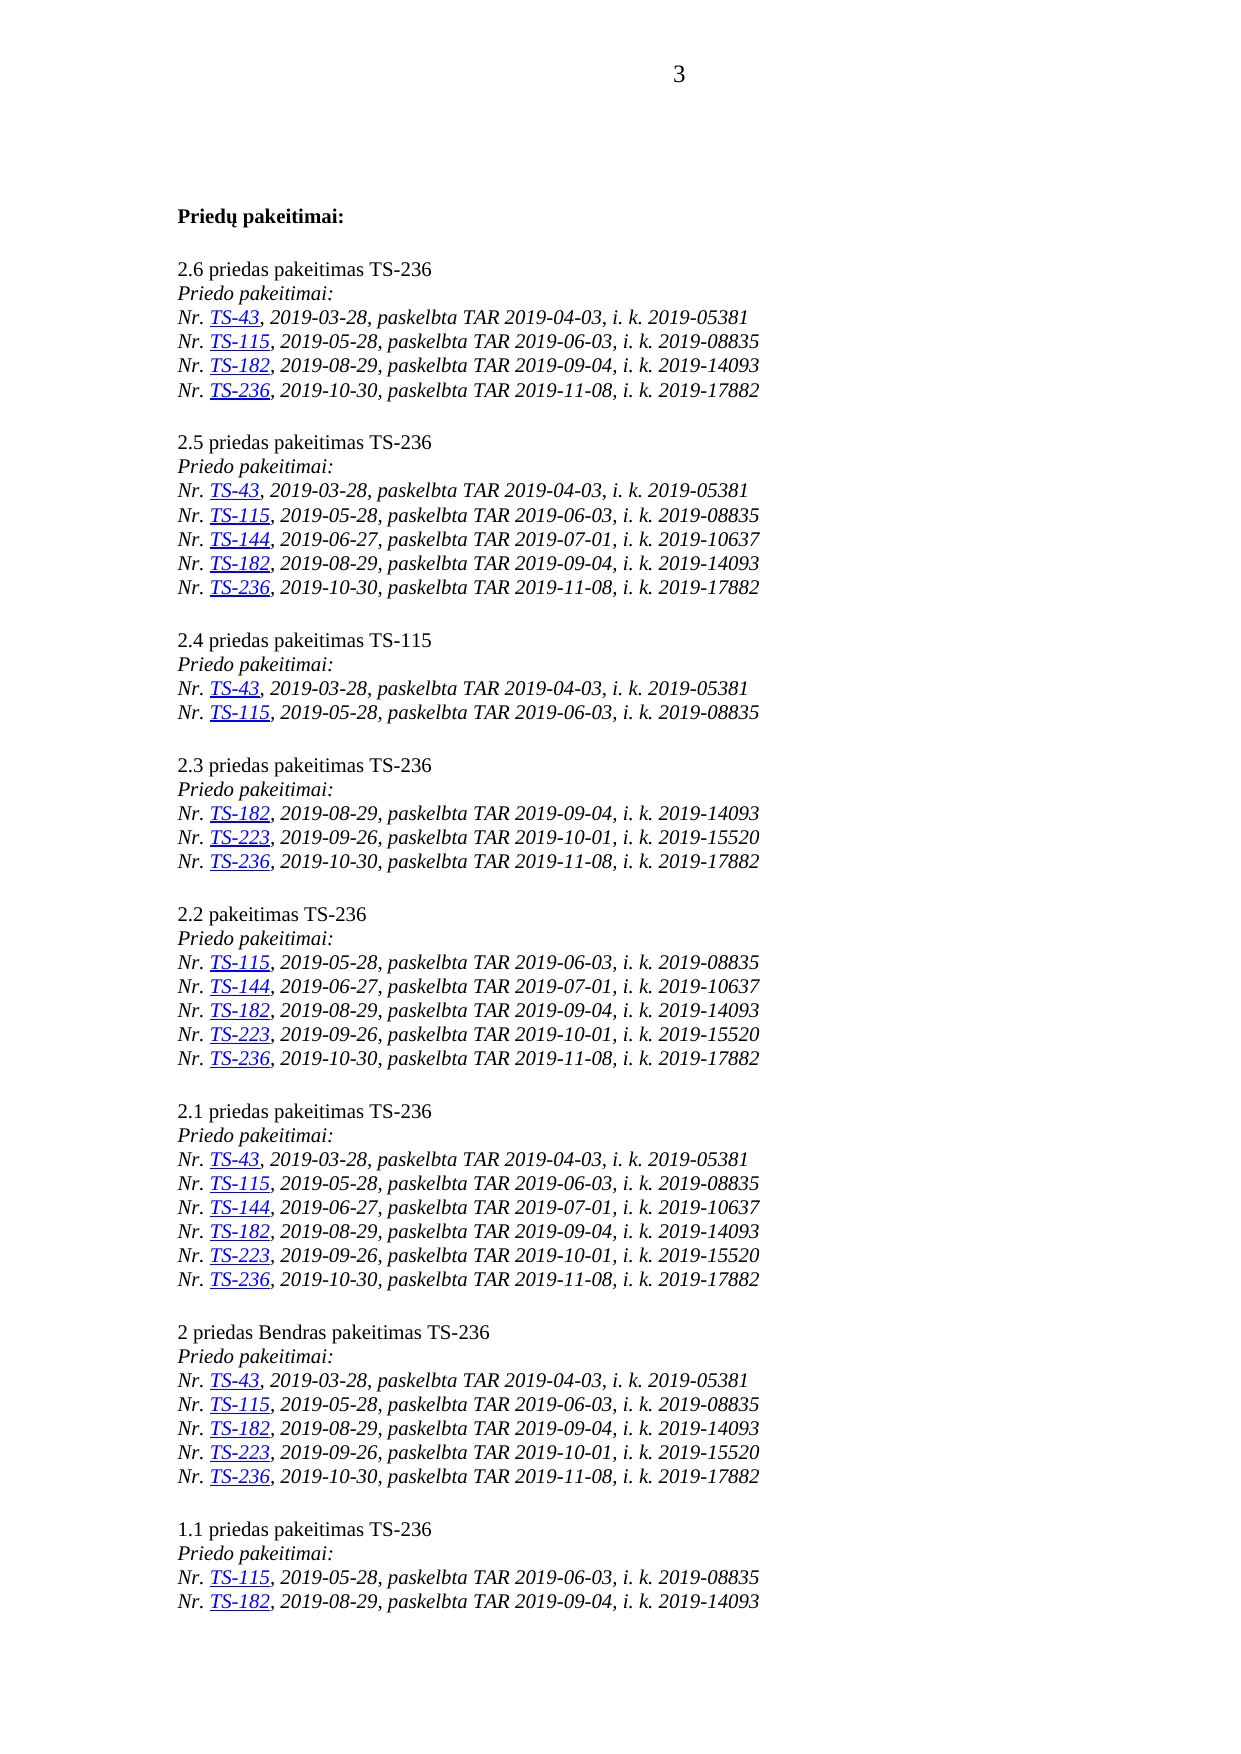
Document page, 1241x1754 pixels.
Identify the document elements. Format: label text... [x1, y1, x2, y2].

text Nr. TS-43, 2019-03-28, paskelbta TAR 2019-04-03, i. k. 2019-05381 [177, 676, 1181, 700]
text 2.5 priedas pakeitimas TS-236 [177, 430, 1181, 454]
text Nr. TS-43, 2019-03-28, paskelbta TAR 2019-04-03, i. k. 2019-05381 [177, 1147, 1181, 1171]
text Nr. TS-43, 2019-03-28, paskelbta TAR 2019-04-03, i. k. 2019-05381 [177, 478, 1181, 502]
text Nr. TS-43, 2019-03-28, paskelbta TAR 2019-04-03, i. k. 2019-05381 [177, 305, 1181, 329]
text Nr. TS-236, 2019-10-30, paskelbta TAR 2019-11-08, i. k. 2019-17882 [177, 1267, 1181, 1291]
text Nr. TS-223, 2019-09-26, paskelbta TAR 2019-10-01, i. k. 2019-15520 [177, 1440, 1181, 1464]
text 2.6 priedas pakeitimas TS-236 [177, 257, 1181, 281]
text Priedo pakeitimai: [177, 281, 1181, 305]
text Nr. TS-223, 2019-09-26, paskelbta TAR 2019-10-01, i. k. 2019-15520 [177, 1243, 1181, 1267]
text Priedo pakeitimai: [177, 777, 1181, 801]
text Nr. TS-144, 2019-06-27, paskelbta TAR 2019-07-01, i. k. 2019-10637 [177, 527, 1181, 551]
text Nr. TS-115, 2019-05-28, paskelbta TAR 2019-06-03, i. k. 2019-08835 [177, 1565, 1181, 1589]
text Nr. TS-223, 2019-09-26, paskelbta TAR 2019-10-01, i. k. 2019-15520 [177, 825, 1181, 849]
text Nr. TS-182, 2019-08-29, paskelbta TAR 2019-09-04, i. k. 2019-14093 [177, 998, 1181, 1022]
text Nr. TS-115, 2019-05-28, paskelbta TAR 2019-06-03, i. k. 2019-08835 [177, 700, 1181, 724]
text 2.4 priedas pakeitimas TS-115 [177, 627, 1181, 652]
text Priedo pakeitimai: [177, 454, 1181, 478]
text Priedų pakeitimai: [177, 204, 1181, 228]
text Priedo pakeitimai: [177, 652, 1181, 676]
text Nr. TS-43, 2019-03-28, paskelbta TAR 2019-04-03, i. k. 2019-05381 [177, 1368, 1181, 1392]
text Nr. TS-223, 2019-09-26, paskelbta TAR 2019-10-01, i. k. 2019-15520 [177, 1022, 1181, 1046]
text Nr. TS-236, 2019-10-30, paskelbta TAR 2019-11-08, i. k. 2019-17882 [177, 575, 1181, 599]
text Nr. TS-144, 2019-06-27, paskelbta TAR 2019-07-01, i. k. 2019-10637 [177, 1195, 1181, 1219]
text Nr. TS-115, 2019-05-28, paskelbta TAR 2019-06-03, i. k. 2019-08835 [177, 502, 1181, 527]
text Nr. TS-182, 2019-08-29, paskelbta TAR 2019-09-04, i. k. 2019-14093 [177, 1416, 1181, 1440]
text 1.1 priedas pakeitimas TS-236 [177, 1517, 1181, 1541]
text Nr. TS-182, 2019-08-29, paskelbta TAR 2019-09-04, i. k. 2019-14093 [177, 801, 1181, 825]
text Nr. TS-236, 2019-10-30, paskelbta TAR 2019-11-08, i. k. 2019-17882 [177, 1046, 1181, 1070]
text Nr. TS-115, 2019-05-28, paskelbta TAR 2019-06-03, i. k. 2019-08835 [177, 1392, 1181, 1416]
text 2 priedas Bendras pakeitimas TS-236 [177, 1320, 1181, 1344]
text Priedo pakeitimai: [177, 926, 1181, 950]
text Nr. TS-182, 2019-08-29, paskelbta TAR 2019-09-04, i. k. 2019-14093 [177, 1219, 1181, 1243]
text Nr. TS-236, 2019-10-30, paskelbta TAR 2019-11-08, i. k. 2019-17882 [177, 849, 1181, 873]
text Nr. TS-182, 2019-08-29, paskelbta TAR 2019-09-04, i. k. 2019-14093 [177, 1589, 1181, 1613]
text Priedo pakeitimai: [177, 1123, 1181, 1147]
text Priedo pakeitimai: [177, 1344, 1181, 1368]
text Nr. TS-115, 2019-05-28, paskelbta TAR 2019-06-03, i. k. 2019-08835 [177, 329, 1181, 353]
text Nr. TS-182, 2019-08-29, paskelbta TAR 2019-09-04, i. k. 2019-14093 [177, 353, 1181, 377]
text Nr. TS-236, 2019-10-30, paskelbta TAR 2019-11-08, i. k. 2019-17882 [177, 377, 1181, 402]
text 2.1 priedas pakeitimas TS-236 [177, 1099, 1181, 1123]
text Nr. TS-236, 2019-10-30, paskelbta TAR 2019-11-08, i. k. 2019-17882 [177, 1464, 1181, 1488]
text Nr. TS-115, 2019-05-28, paskelbta TAR 2019-06-03, i. k. 2019-08835 [177, 950, 1181, 974]
text Nr. TS-144, 2019-06-27, paskelbta TAR 2019-07-01, i. k. 2019-10637 [177, 974, 1181, 998]
text 2.2 pakeitimas TS-236 [177, 902, 1181, 926]
text 2.3 priedas pakeitimas TS-236 [177, 752, 1181, 777]
text Priedo pakeitimai: [177, 1541, 1181, 1565]
text Nr. TS-182, 2019-08-29, paskelbta TAR 2019-09-04, i. k. 2019-14093 [177, 551, 1181, 575]
text Nr. TS-115, 2019-05-28, paskelbta TAR 2019-06-03, i. k. 2019-08835 [177, 1171, 1181, 1195]
